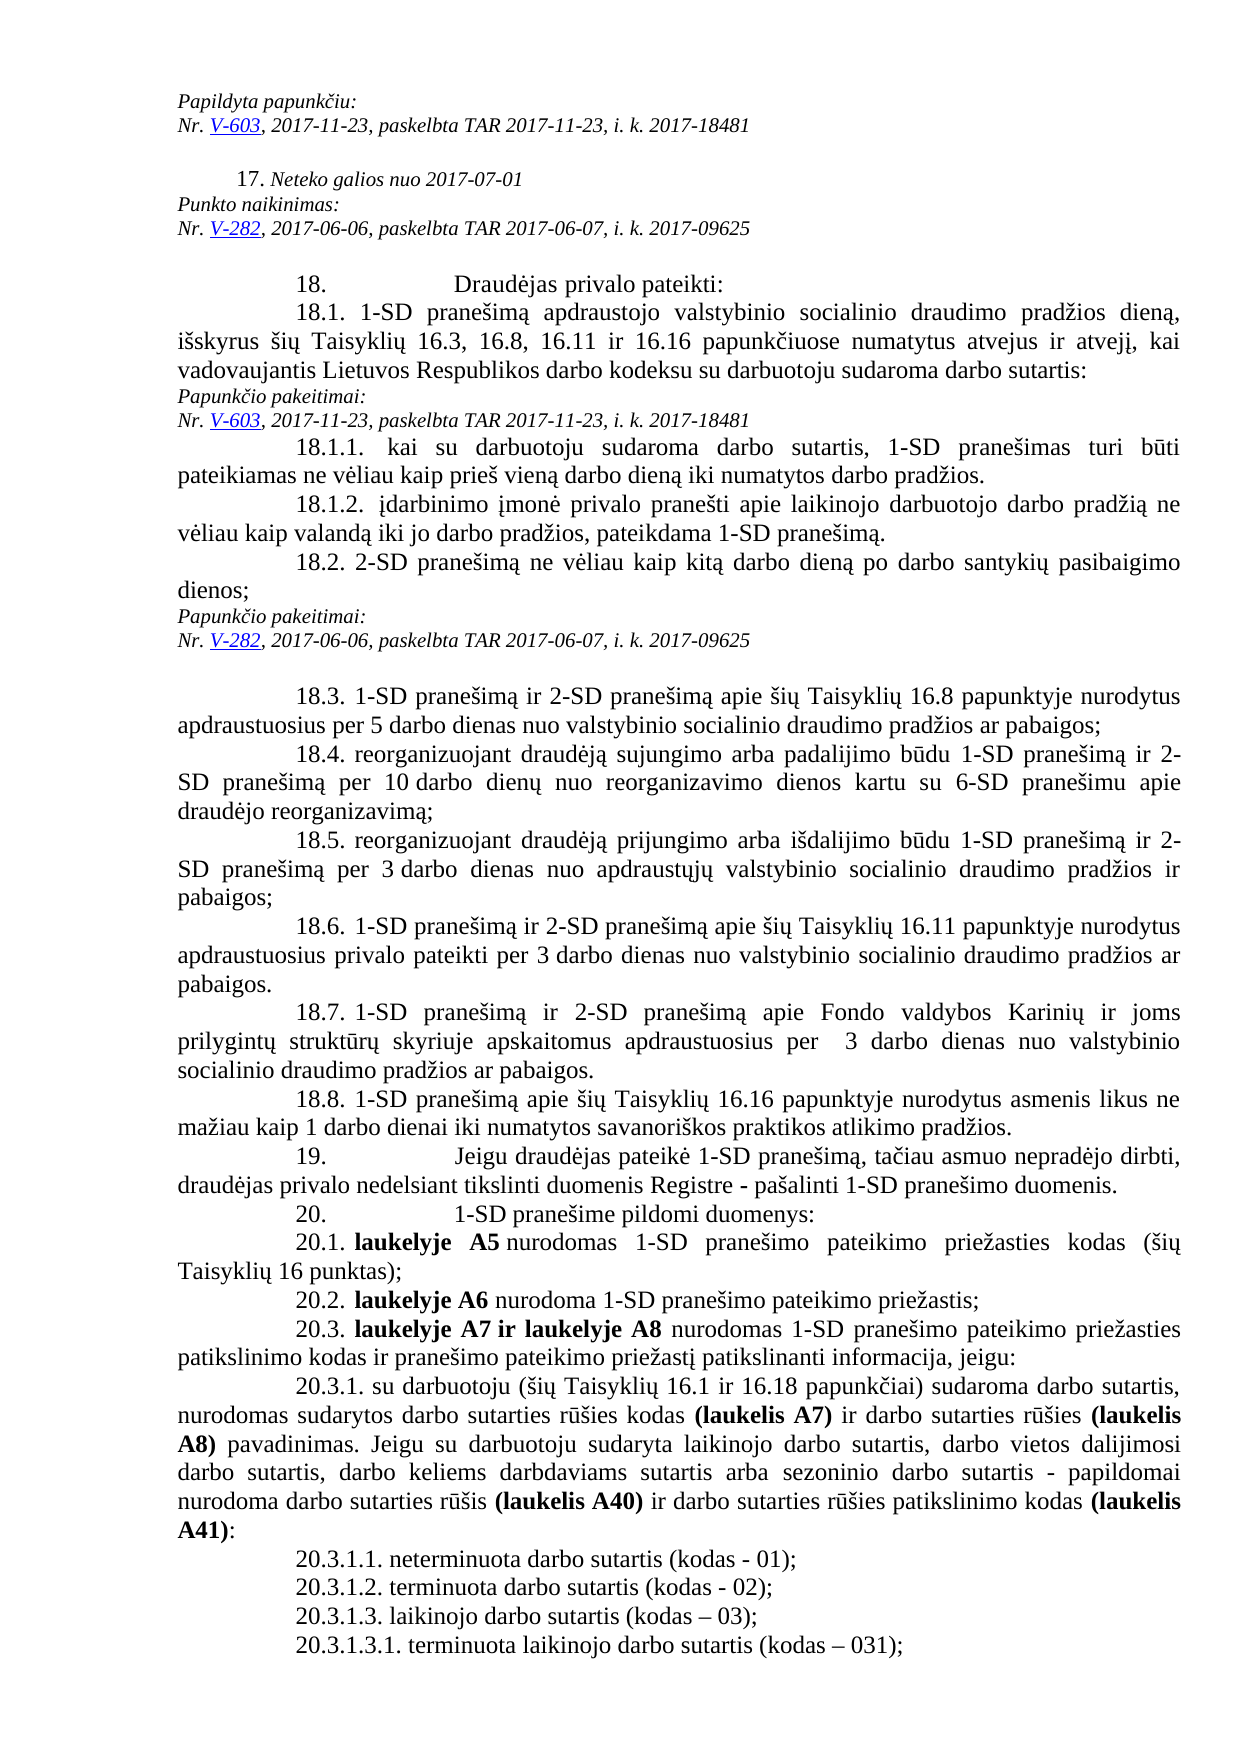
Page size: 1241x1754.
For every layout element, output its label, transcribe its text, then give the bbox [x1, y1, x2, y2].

text 18.5. reorganizuojant draudėją prijungimo arba išdalijimo būdu 1-SD pranešimą ir 2-SD pranešimą per 3 darbo dienas nuo apdraustųjų valstybinio socialinio draudimo pradžios ir pabaigos; [177, 825, 1181, 911]
text Nr. V-282, 2017-06-06, paskelbta TAR 2017-06-07, i. k. 2017-09625 [177, 628, 1181, 652]
text Papildyta papunkčiu: [177, 89, 1181, 113]
text 18.1.1. kai su darbuotoju sudaroma darbo sutartis, 1-SD pranešimas turi būti pateikiamas ne vėliau kaip prieš vieną darbo dieną iki numatytos darbo pradžios. [177, 432, 1181, 489]
text 19. Jeigu draudėjas pateikė 1-SD pranešimą, tačiau asmuo nepradėjo dirbti, draudėjas privalo nedelsiant tikslinti duomenis Registre - pašalinti 1-SD pranešimo duomenis. [177, 1141, 1181, 1199]
text 20.3.1.2. terminuota darbo sutartis (kodas - 02); [177, 1572, 1181, 1601]
text Papunkčio pakeitimai: [177, 604, 1181, 628]
text 20.3. laukelyje A7 ir laukelyje A8 nurodomas 1-SD pranešimo pateikimo priežasties patikslinimo kodas ir pranešimo pateikimo priežastį patikslinanti informacija, jeigu: [177, 1314, 1181, 1371]
text 20.2. laukelyje A6 nurodoma 1-SD pranešimo pateikimo priežastis; [177, 1285, 1181, 1314]
text 18.2. 2-SD pranešimą ne vėliau kaip kitą darbo dieną po darbo santykių pasibaigimo dienos; [177, 547, 1181, 604]
text 18.1. 1-SD pranešimą apdraustojo valstybinio socialinio draudimo pradžios dieną, išskyrus šių Taisyklių 16.3, 16.8, 16.11 ir 16.16 papunkčiuose numatytus atvejus ir atvejį, kai vadovaujantis Lietuvos Respublikos darbo kodeksu su darbuotoju sudaroma darbo sutartis: [177, 297, 1181, 384]
text 20. 1-SD pranešime pildomi duomenys: [177, 1199, 1181, 1227]
text 20.3.1.3. laikinojo darbo sutartis (kodas – 03); [177, 1601, 1181, 1630]
text Nr. V-282, 2017-06-06, paskelbta TAR 2017-06-07, i. k. 2017-09625 [177, 216, 1181, 240]
text 18.8. 1-SD pranešimą apie šių Taisyklių 16.16 papunktyje nurodytus asmenis likus ne mažiau kaip 1 darbo dienai iki numatytos savanoriškos praktikos atlikimo pradžios. [177, 1084, 1181, 1141]
text 18.6. 1-SD pranešimą ir 2-SD pranešimą apie šių Taisyklių 16.11 papunktyje nurodytus apdraustuosius privalo pateikti per 3 darbo dienas nuo valstybinio socialinio draudimo pradžios ar pabaigos. [177, 911, 1181, 997]
text 18.3. 1-SD pranešimą ir 2-SD pranešimą apie šių Taisyklių 16.8 papunktyje nurodytus apdraustuosius per 5 darbo dienas nuo valstybinio socialinio draudimo pradžios ar pabaigos; [177, 681, 1181, 739]
text Papunkčio pakeitimai: [177, 384, 1181, 408]
text 18.4. reorganizuojant draudėją sujungimo arba padalijimo būdu 1-SD pranešimą ir 2-SD pranešimą per 10 darbo dienų nuo reorganizavimo dienos kartu su 6-SD pranešimu apie draudėjo reorganizavimą; [177, 739, 1181, 825]
text 18.7. 1-SD pranešimą ir 2-SD pranešimą apie Fondo valdybos Karinių ir joms prilygintų struktūrų skyriuje apskaitomus apdraustuosius per 3 darbo dienas nuo valstybinio socialinio draudimo pradžios ar pabaigos. [177, 997, 1181, 1084]
text 17. Neteko galios nuo 2017-07-01 [177, 166, 1181, 192]
text 18.1.2. įdarbinimo įmonė privalo pranešti apie laikinojo darbuotojo darbo pradžią ne vėliau kaip valandą iki jo darbo pradžios, pateikdama 1-SD pranešimą. [177, 489, 1181, 547]
text 18. Draudėjas privalo pateikti: [177, 269, 1181, 297]
text Nr. V-603, 2017-11-23, paskelbta TAR 2017-11-23, i. k. 2017-18481 [177, 113, 1181, 137]
text Nr. V-603, 2017-11-23, paskelbta TAR 2017-11-23, i. k. 2017-18481 [177, 408, 1181, 432]
text 20.3.1.1. neterminuota darbo sutartis (kodas - 01); [177, 1544, 1181, 1572]
text Punkto naikinimas: [177, 192, 1181, 216]
text 20.3.1. su darbuotoju (šių Taisyklių 16.1 ir 16.18 papunkčiai) sudaroma darbo sutartis, nurodomas sudarytos darbo sutarties rūšies kodas (laukelis A7) ir darbo sutarties rūšies (laukelis A8) pavadinimas. Jeigu su darbuotoju sudaryta laikinojo darbo sutartis, darbo vietos dalijimosi darbo sutartis, darbo keliems darbdaviams sutartis arba sezoninio darbo sutartis - papildomai nurodoma darbo sutarties rūšis (laukelis A40) ir darbo sutarties rūšies patikslinimo kodas (laukelis A41): [177, 1371, 1181, 1544]
text 20.3.1.3.1. terminuota laikinojo darbo sutartis (kodas – 031); [177, 1630, 1181, 1659]
text 20.1. laukelyje A5 nurodomas 1-SD pranešimo pateikimo priežasties kodas (šių Taisyklių 16 punktas); [177, 1227, 1181, 1285]
